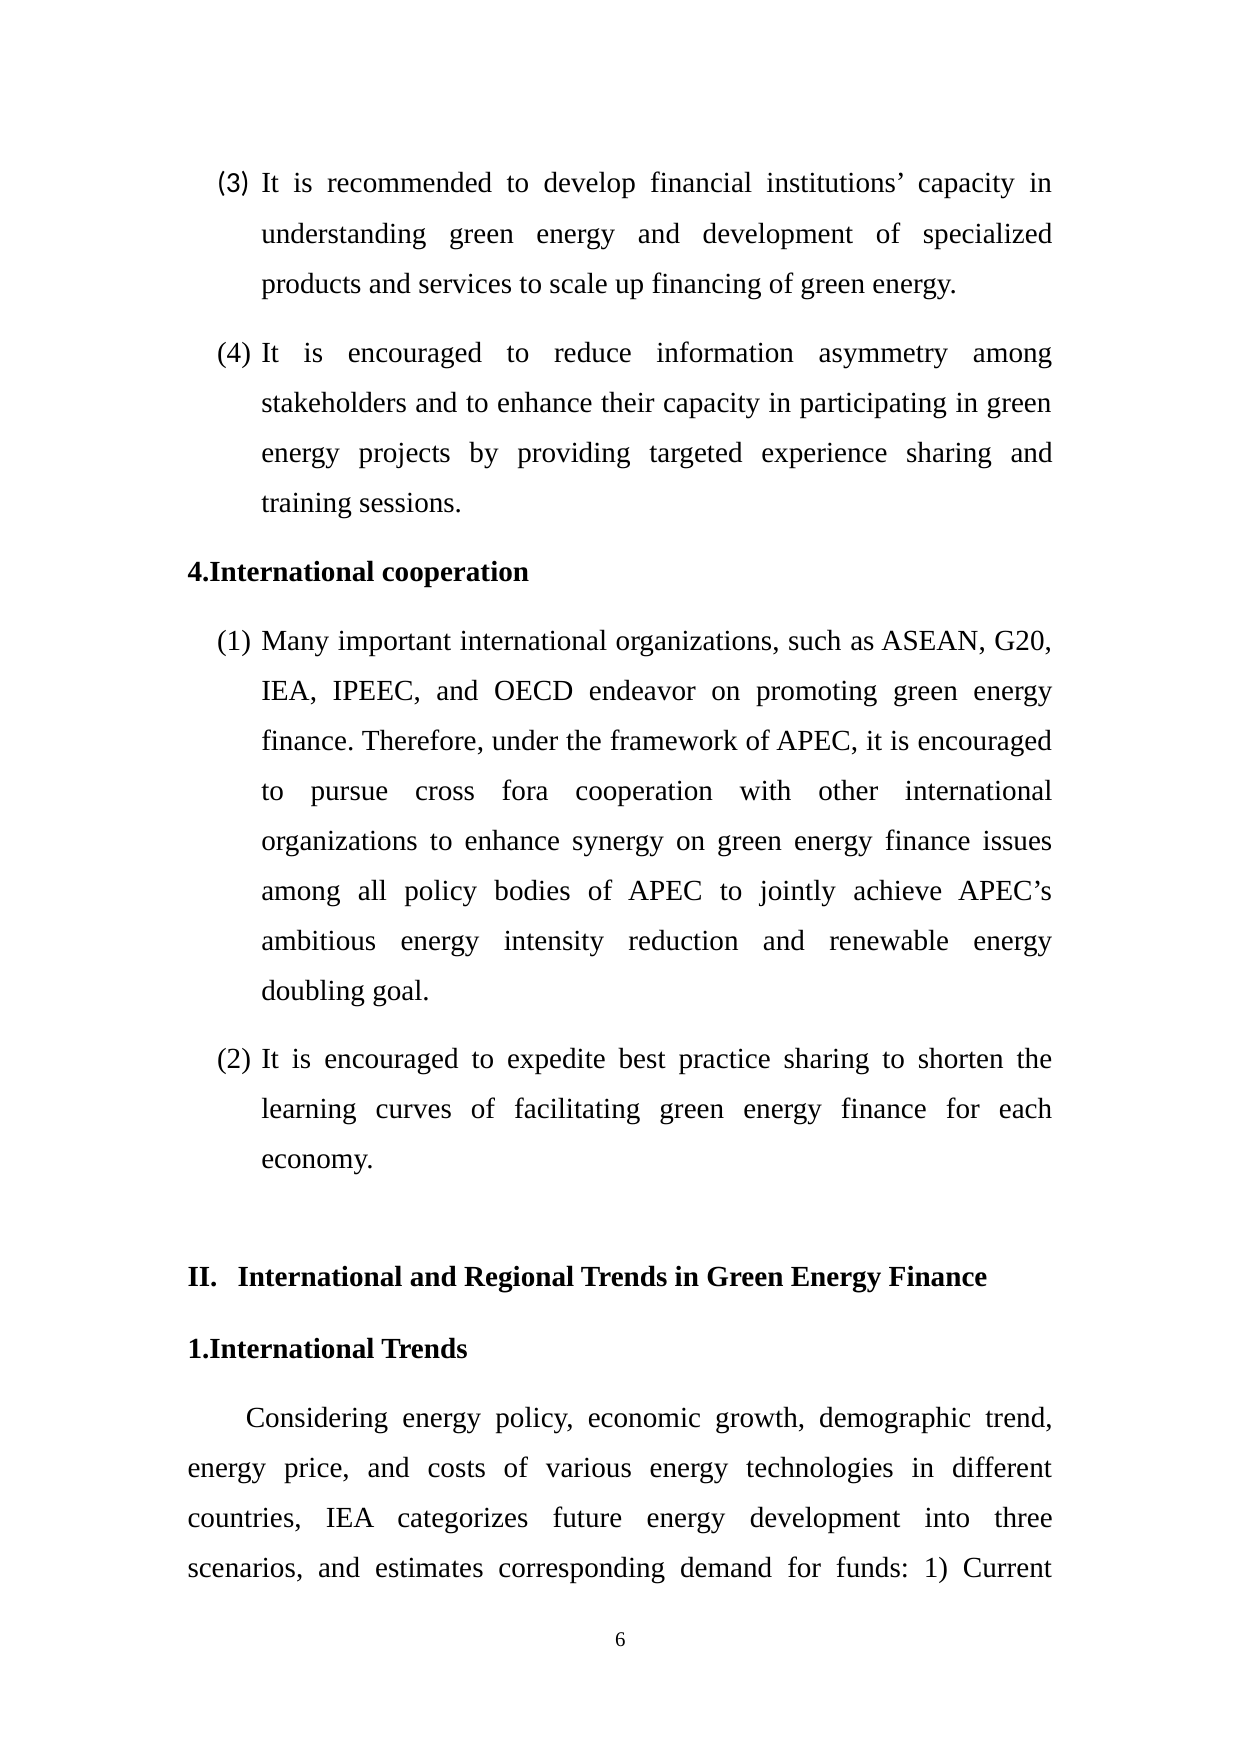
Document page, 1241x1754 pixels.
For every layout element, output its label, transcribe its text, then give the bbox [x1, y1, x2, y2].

list International and Regional Trends in Green Energy Finance [187, 1246, 1053, 1296]
text 1.International Trends [187, 1315, 1053, 1365]
list Many important international organizations, such as ASEAN, G20, IEA, IPEEC, and OECD endeavor on promoting green energy finance. Therefore, under the framework of APEC, it is encouraged to pursue cross fora cooperation with other international organizations to enhance synergy on green energy finance issues among all policy bodies of APEC to jointly achieve APEC’s ambitious energy intensity reduction and renewable energy doubling goal. [217, 606, 1053, 1006]
list It is encouraged to reduce information asymmetry among stakeholders and to enhance their capacity in participating in green energy projects by providing targeted experience sharing and training sessions. [217, 319, 1053, 519]
list It is encouraged to expedite best practice sharing to shorten the learning curves of facilitating green energy finance for each economy. [217, 1025, 1053, 1175]
list It is recommended to develop financial institutions’ capacity in understanding green energy and development of specialized products and services to scale up financing of green energy. [217, 150, 1053, 300]
text 4.International cooperation [187, 537, 1053, 587]
text Considering energy policy, economic growth, demographic trend, energy price, and costs of various energy technologies in different countries, IEA categorizes future energy development into three scenarios, and estimates corresponding demand for funds: 1) Current [187, 1383, 1053, 1583]
